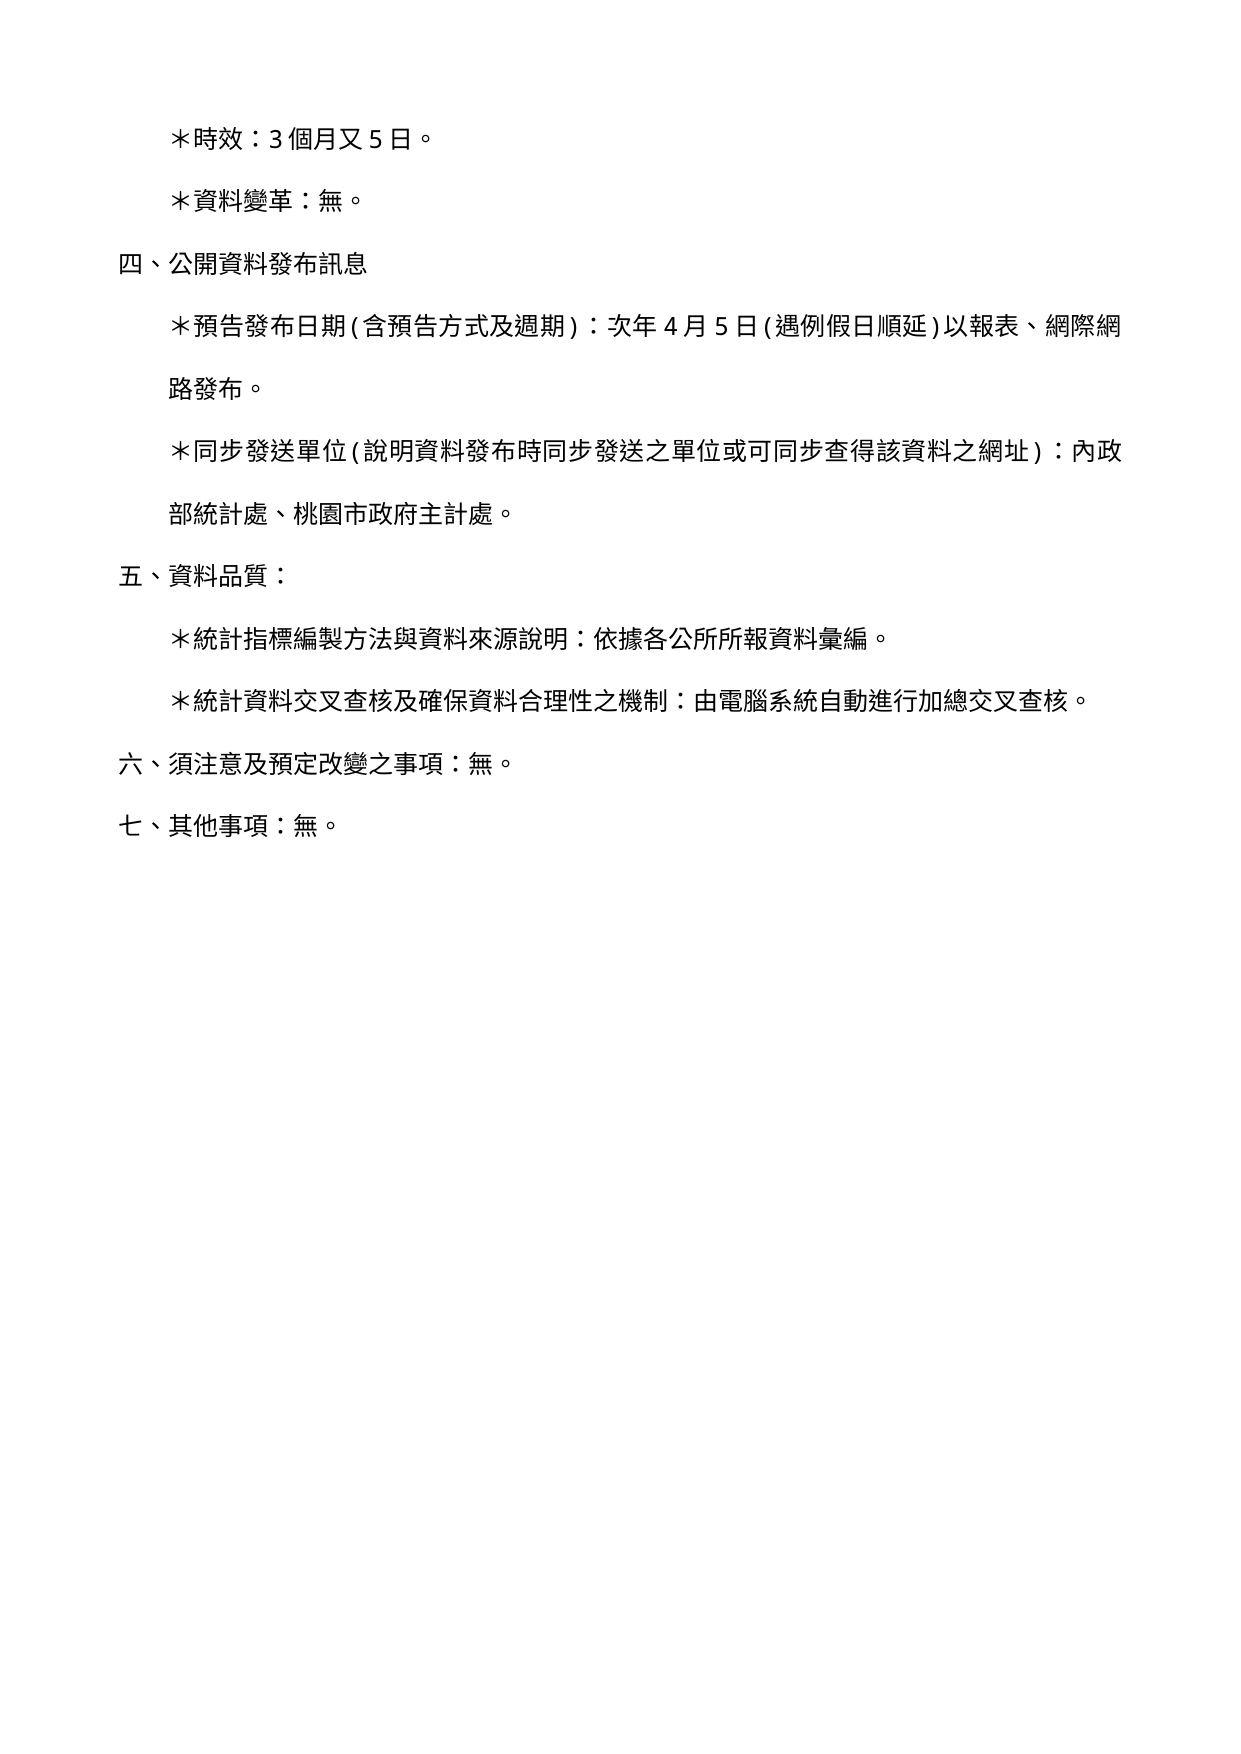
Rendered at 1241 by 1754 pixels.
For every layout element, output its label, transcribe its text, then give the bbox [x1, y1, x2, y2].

text ＊統計資料交叉查核及確保資料合理性之機制：由電腦系統自動進行加總交叉查核。 [168, 658, 1122, 721]
text ＊時效：3個月又5日。 [168, 96, 1122, 158]
text ＊預告發布日期(含預告方式及週期)：次年4月5日(遇例假日順延)以報表、網際網路發布。 [168, 283, 1122, 408]
text 七、其他事項：無。 [118, 783, 1122, 846]
text ＊資料變革：無。 [168, 158, 1122, 221]
text 四、公開資料發布訊息 [118, 221, 1122, 283]
text 五、資料品質： [118, 533, 1122, 596]
text ＊統計指標編製方法與資料來源說明：依據各公所所報資料彙編。 [168, 596, 1122, 658]
text 六、須注意及預定改變之事項：無。 [118, 721, 1122, 783]
text ＊同步發送單位(說明資料發布時同步發送之單位或可同步查得該資料之網址)：內政部統計處、桃園市政府主計處。 [168, 408, 1122, 533]
